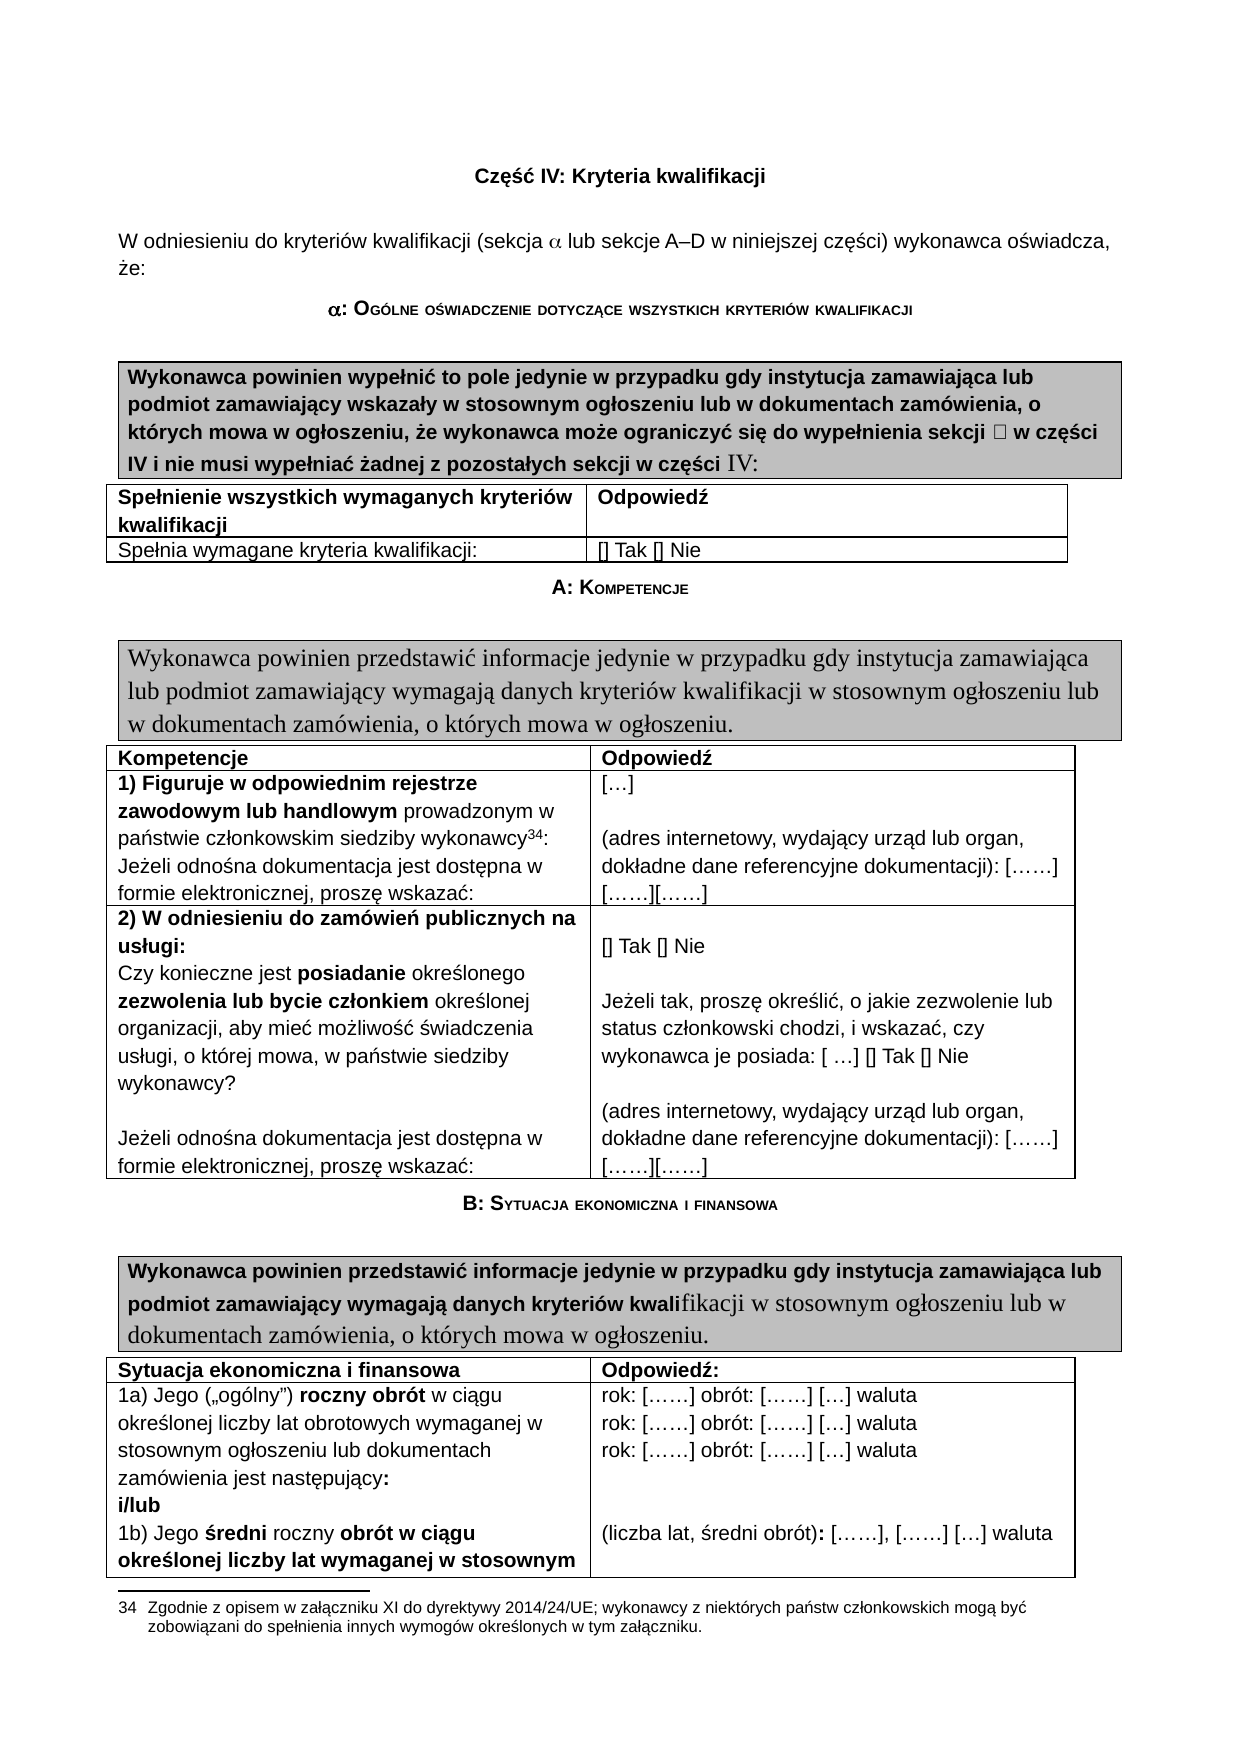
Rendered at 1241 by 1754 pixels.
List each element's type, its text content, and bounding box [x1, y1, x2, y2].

text Wykonawca powinien przedstawić informacje jedynie w przypadku gdy instytucja zamawiająca lub podmiot zamawiający wymagają danych kryteriów kwalifikacji w stosownym ogłoszeniu lub w dokumentach zamówienia, o których mowa w ogłoszeniu. [119, 1257, 1121, 1351]
table_header Odpowiedź [591, 746, 1074, 770]
table_cell 1a) Jego („ogólny”) roczny obrót w ciągu określonej liczby lat obrotowych wymaganej w stosownym ogłoszeniu lub dokumentach zamówienia jest następujący: i/lub 1b) Jego średni roczny obrót w ciągu określonej liczby lat wymaganej w stosownym [107, 1383, 590, 1577]
table_cell [] Tak [] Nie Jeżeli tak, proszę określić, o jakie zezwolenie lub status członkowski chodzi, i wskazać, czy wykonawca je posiada: [ …] [] Tak [] Nie (adres internetowy, wydający urząd lub organ, dokładne dane referencyjne dokumentacji): [……][……][……] [591, 906, 1074, 1178]
table_cell […] (adres internetowy, wydający urząd lub organ, dokładne dane referencyjne dokumentacji): [……][……][……] [591, 771, 1074, 905]
title B: Sytuacja ekonomiczna i finansowa [118, 1191, 1122, 1215]
table_header Kompetencje [107, 746, 590, 770]
table_header Spełnienie wszystkich wymaganych kryteriów kwalifikacji [107, 485, 586, 536]
title Część IV: Kryteria kwalifikacji [118, 164, 1122, 188]
table_header Odpowiedź: [591, 1358, 1074, 1382]
table_cell 1) Figuruje w odpowiednim rejestrze zawodowym lub handlowym prowadzonym w państwie członkowskim siedziby wykonawcy: Jeżeli odnośna dokumentacja jest dostępna w formie elektronicznej, proszę wskazać: [107, 771, 590, 905]
table_cell rok: [……] obrót: [……] […] waluta rok: [……] obrót: [……] […] waluta rok: [……] obrót: [……] […] waluta (liczba lat, średni obrót): [……], [……] […] waluta [591, 1383, 1074, 1577]
title A: Kompetencje [118, 575, 1122, 599]
text W odniesieniu do kryteriów kwalifikacji (sekcja  lub sekcje A–D w niniejszej części) wykonawca oświadcza, że: [118, 229, 1122, 280]
title : Ogólne oświadczenie dotyczące wszystkich kryteriów kwalifikacji [118, 296, 1122, 320]
table_cell [] Tak [] Nie [587, 538, 1067, 561]
text Wykonawca powinien wypełnić to pole jedynie w przypadku gdy instytucja zamawiająca lub podmiot zamawiający wskazały w stosownym ogłoszeniu lub w dokumentach zamówienia, o których mowa w ogłoszeniu, że wykonawca może ograniczyć się do wypełnienia sekcji  w części IV i nie musi wypełniać żadnej z pozostałych sekcji w części IV: [119, 363, 1121, 478]
table_header Odpowiedź [587, 485, 1067, 536]
text Wykonawca powinien przedstawić informacje jedynie w przypadku gdy instytucja zamawiająca lub podmiot zamawiający wymagają danych kryteriów kwalifikacji w stosownym ogłoszeniu lub w dokumentach zamówienia, o których mowa w ogłoszeniu. [119, 641, 1121, 740]
table_cell 2) W odniesieniu do zamówień publicznych na usługi: Czy konieczne jest posiadanie określonego zezwolenia lub bycie członkiem określonej organizacji, aby mieć możliwość świadczenia usługi, o której mowa, w państwie siedziby wykonawcy? Jeżeli odnośna dokumentacja jest dostępna w formie elektronicznej, proszę wskazać: [107, 906, 590, 1178]
table_header Sytuacja ekonomiczna i finansowa [107, 1358, 590, 1382]
table_cell Spełnia wymagane kryteria kwalifikacji: [107, 538, 586, 561]
